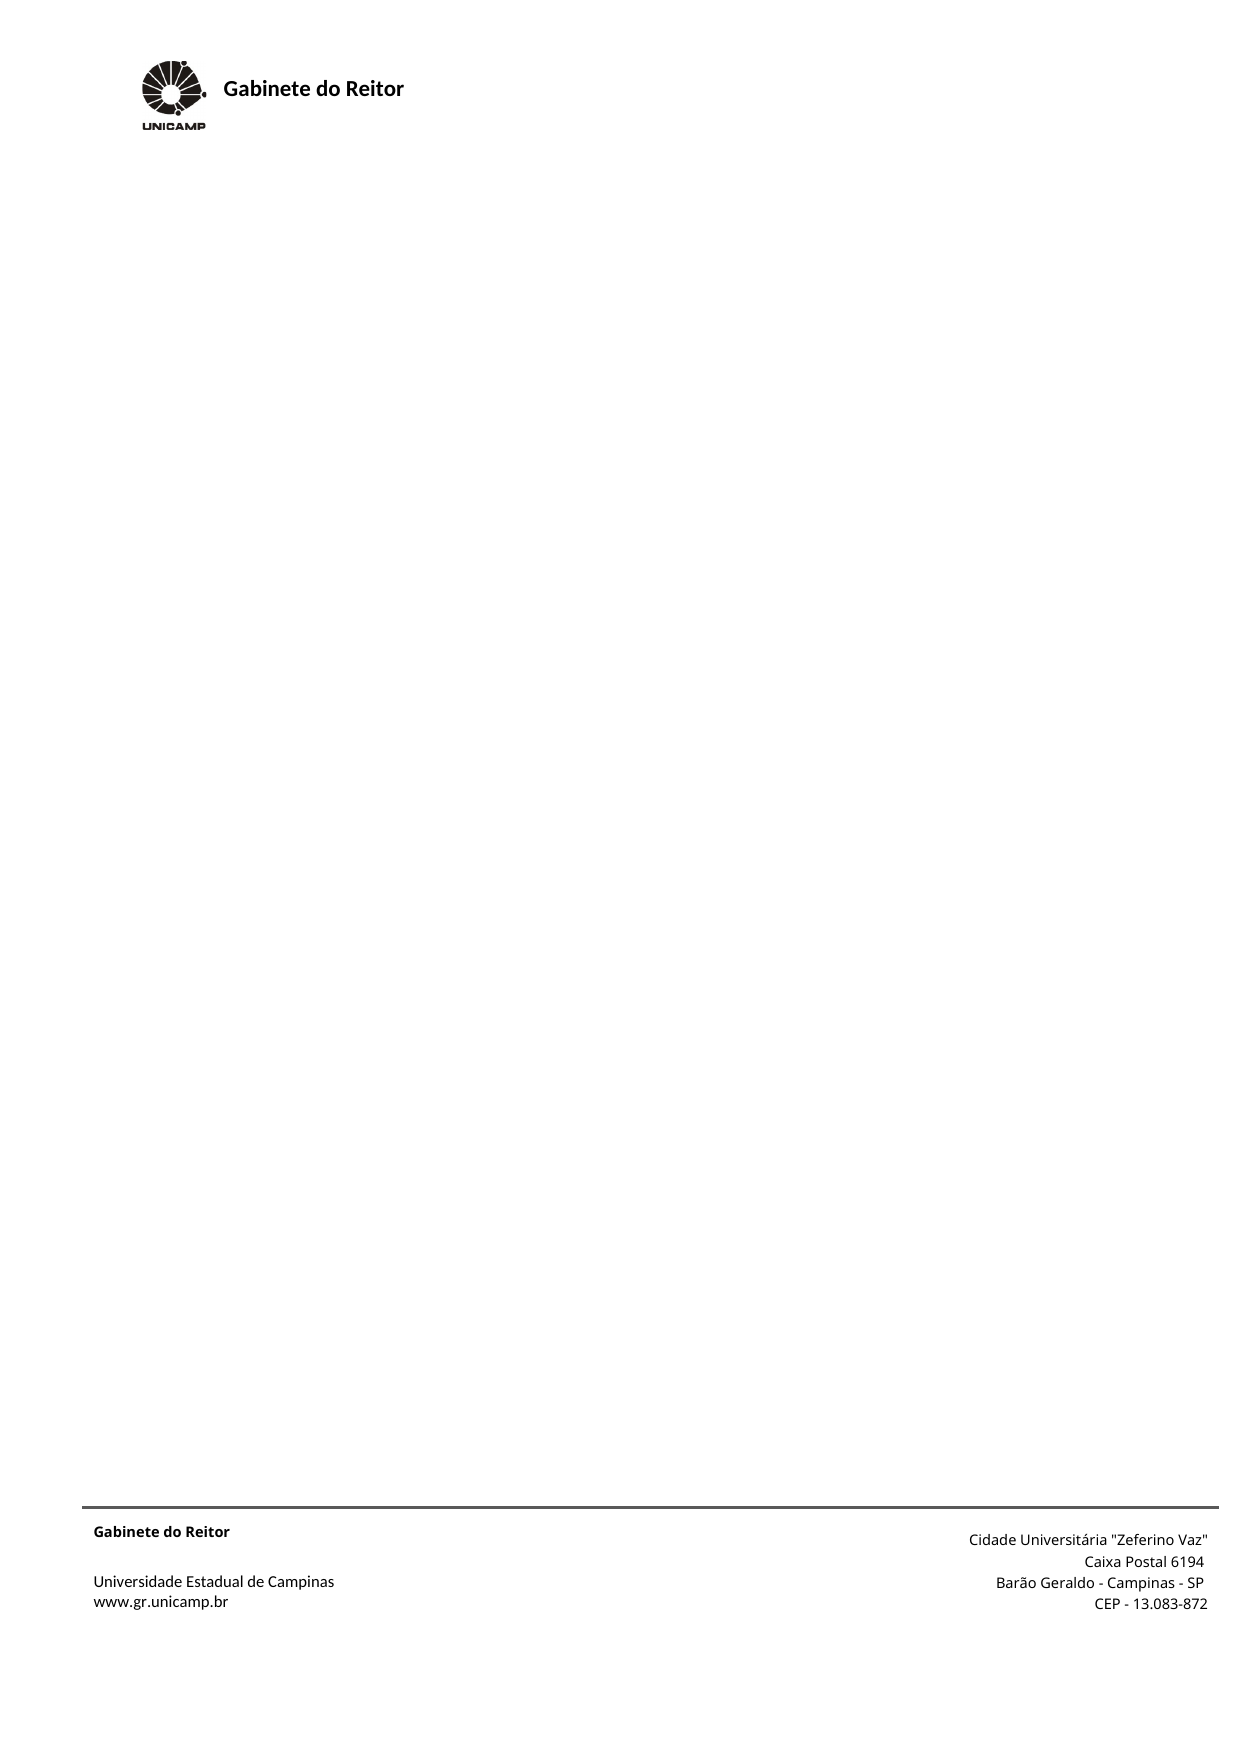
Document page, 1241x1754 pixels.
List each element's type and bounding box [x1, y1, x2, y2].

picture [142, 61, 207, 130]
